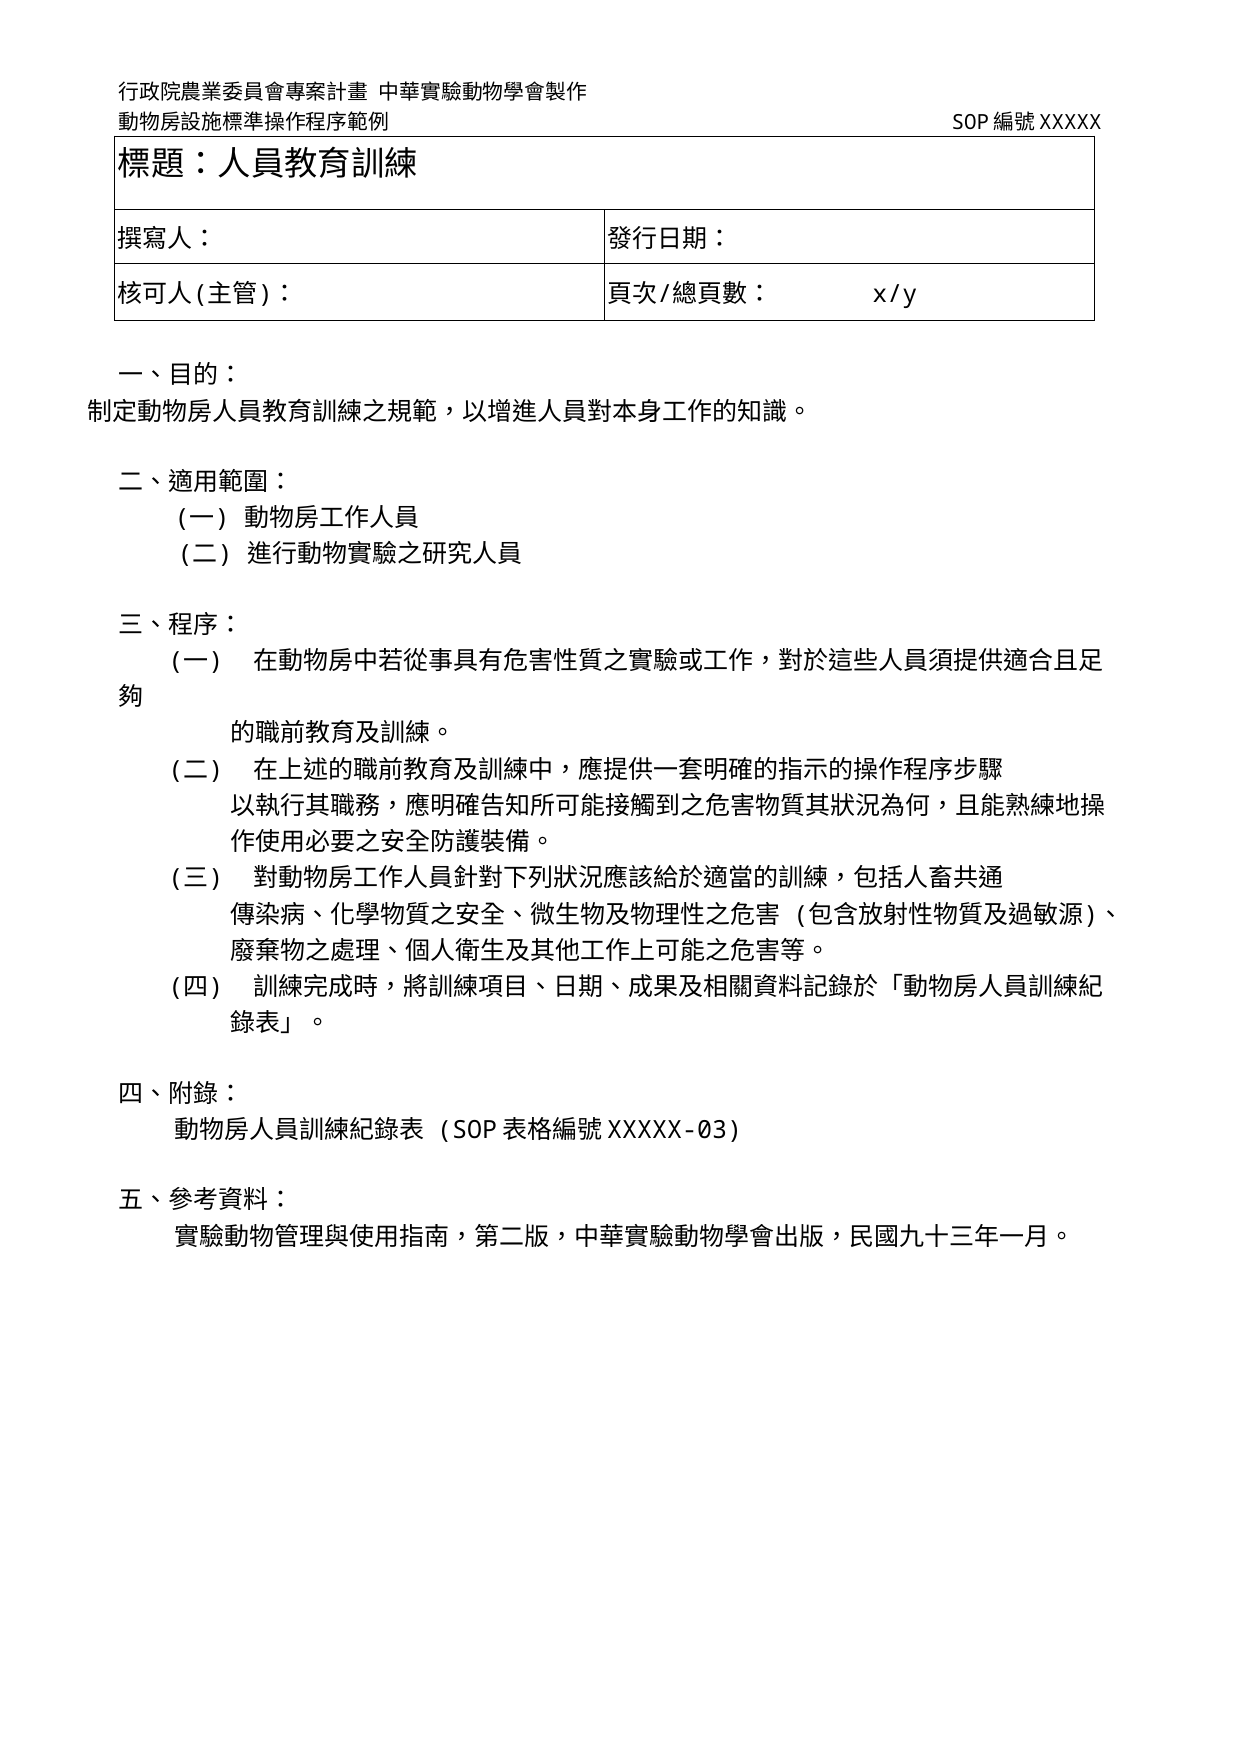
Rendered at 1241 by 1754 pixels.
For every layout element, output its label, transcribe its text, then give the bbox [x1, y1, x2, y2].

text 五、參考資料： [118, 1180, 1122, 1216]
text 二、適用範圍： [118, 461, 1122, 497]
table_header 標題：人員教育訓練 [115, 137, 1094, 209]
text 動物房設施標準操作程序範例 SOP編號XXXXX [118, 105, 1122, 136]
text (四) 訓練完成時，將訓練項目、日期、成果及相關資料記錄於「動物房人員訓練紀錄表」。 [168, 967, 1122, 1039]
text 一、目的： [118, 355, 1122, 391]
text 實驗動物管理與使用指南，第二版，中華實驗動物學會出版，民國九十三年一月。 [174, 1216, 1122, 1252]
text (一) 動物房工作人員 [174, 497, 1122, 534]
text 行政院農業委員會專案計畫 中華實驗動物學會製作 [118, 75, 1122, 105]
text 制定動物房人員教育訓練之規範，以增進人員對本身工作的知識。 [87, 391, 1122, 427]
text 三、程序： [118, 604, 1122, 640]
text 以執行其職務，應明確告知所可能接觸到之危害物質其狀況為何，且能熟練地操作使用必要之安全防護裝備。 [231, 785, 1122, 858]
table_cell 撰寫人： [115, 210, 604, 262]
text 傳染病、化學物質之安全、微生物及物理性之危害 (包含放射性物質及過敏源)、廢棄物之處理、個人衛生及其他工作上可能之危害等。 [231, 894, 1122, 967]
text (二) 進行動物實驗之研究人員 [177, 534, 1122, 570]
text 動物房人員訓練紀錄表 (SOP表格編號XXXXX-03) [168, 1109, 1122, 1146]
text (二) 在上述的職前教育及訓練中，應提供一套明確的指示的操作程序步驟 [168, 749, 1122, 785]
table_cell 頁次/總頁數： x/y [605, 264, 1094, 319]
text (三) 對動物房工作人員針對下列狀況應該給於適當的訓練，包括人畜共通 [168, 858, 1122, 894]
text 的職前教育及訓練。 [174, 713, 1122, 749]
text 四、附錄： [118, 1073, 1122, 1109]
table_cell 核可人(主管)： [115, 264, 604, 319]
text (一) 在動物房中若從事具有危害性質之實驗或工作，對於這些人員須提供適合且足夠 [118, 640, 1122, 713]
table_cell 發行日期： [605, 210, 1094, 262]
